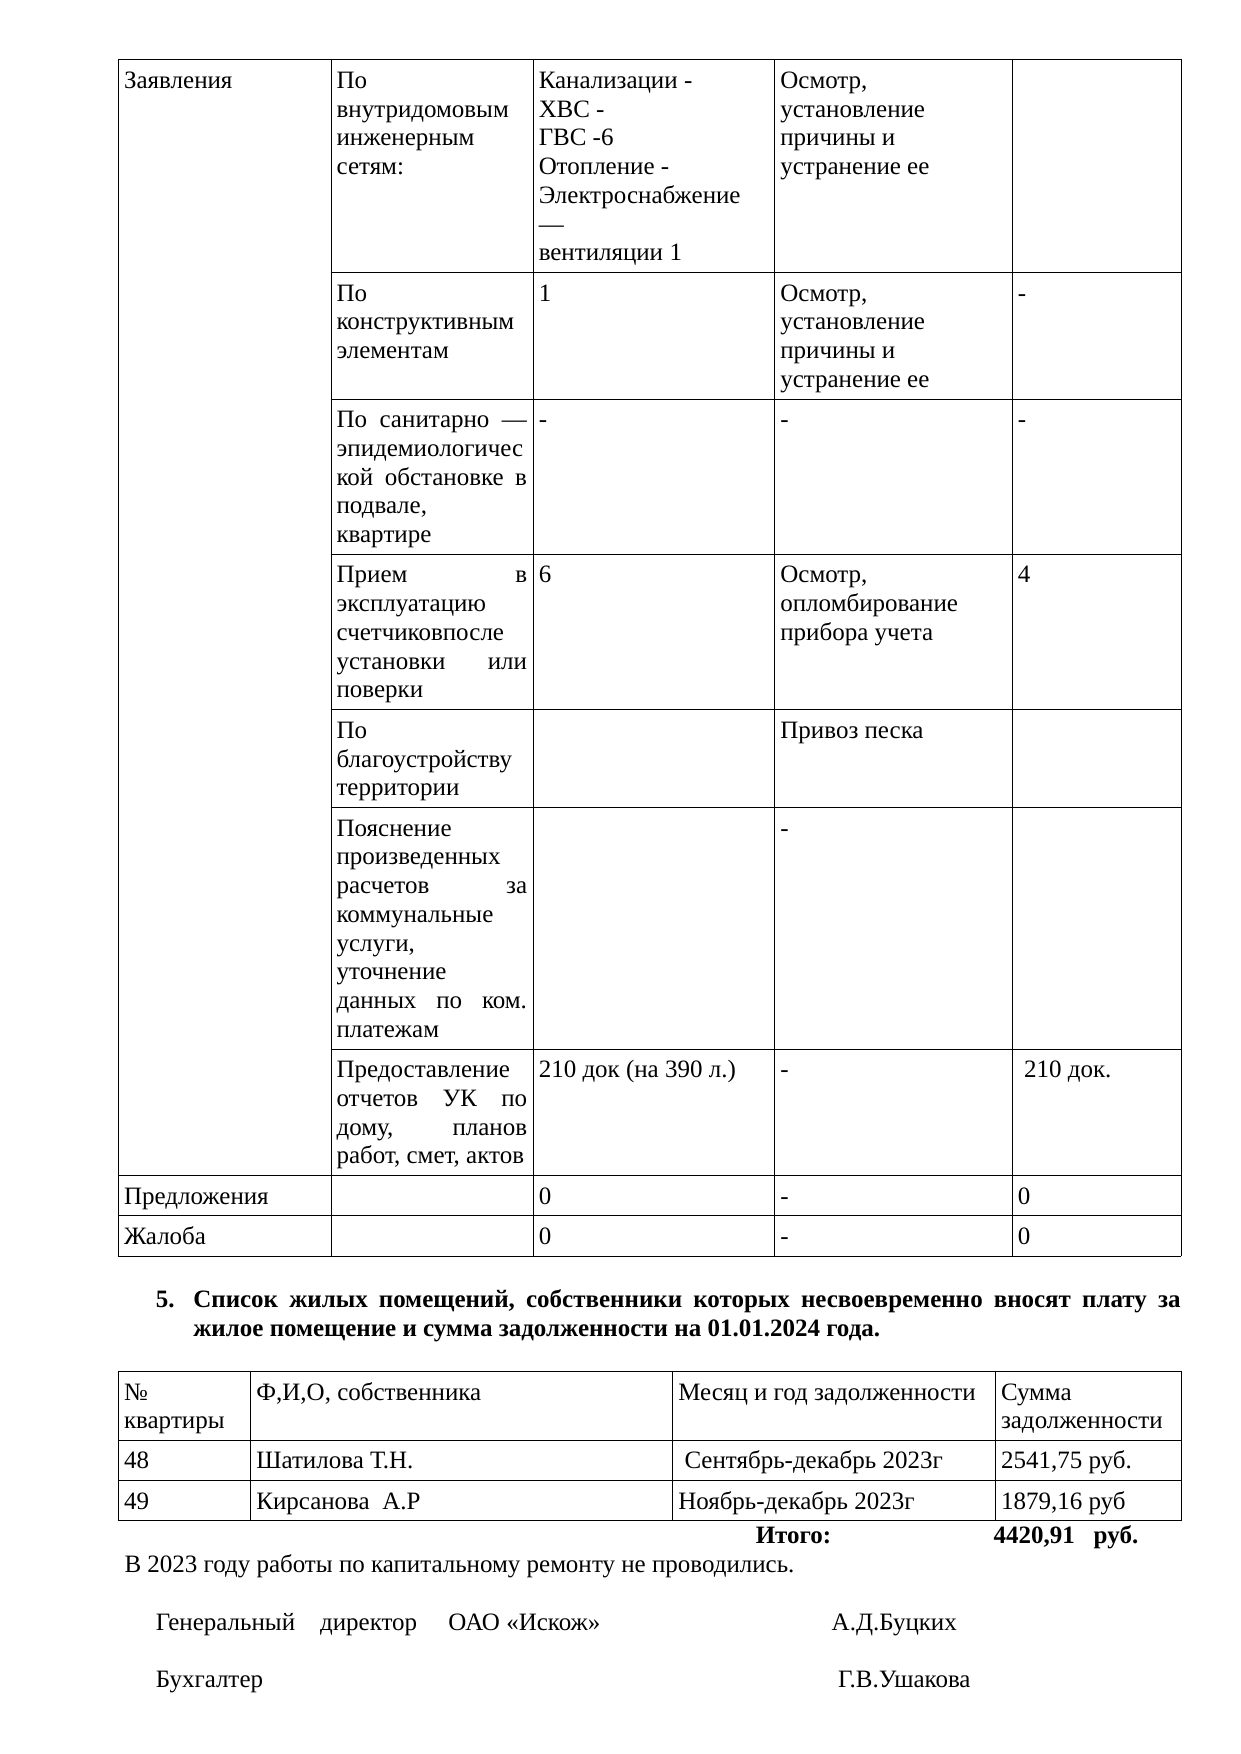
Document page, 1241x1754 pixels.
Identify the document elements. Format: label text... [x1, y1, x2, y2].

table_cell 0 [534, 1216, 774, 1256]
table_cell - [1013, 400, 1181, 554]
table_cell [1013, 60, 1181, 272]
text Итого: 4420,91 руб. [118, 1521, 1181, 1549]
table_cell Канализации - ХВС - ГВС -6 Отопление - Электроснабжение — вентиляции 1 [534, 60, 774, 272]
table_cell - [534, 400, 774, 554]
table_cell [534, 710, 774, 807]
table_cell Жалоба [119, 1216, 331, 1256]
table_cell По конструктивным элементам [332, 273, 533, 398]
table_cell Ноябрь-декабрь 2023г [673, 1481, 995, 1520]
table_cell 49 [119, 1481, 250, 1520]
table_cell Предложения [119, 1176, 331, 1215]
table_header Сумма задолженности [996, 1372, 1181, 1440]
table_cell 0 [1013, 1176, 1181, 1215]
table_cell Осмотр, опломбирование прибора учета [775, 555, 1012, 709]
table_cell Осмотр, установление причины и устранение ее [775, 60, 1012, 272]
table_cell 48 [119, 1441, 250, 1480]
text Бухгалтер Г.В.Ушакова [118, 1664, 1181, 1693]
table_cell Кирсанова А.Р [251, 1481, 672, 1520]
list Список жилых помещений, собственники которых несвоевременно вносят плату за жилое помещение и сумма задолженности на 01.01.2024 года. [156, 1284, 1181, 1342]
table_cell 210 док. [1013, 1050, 1181, 1175]
table_cell Прием в эксплуатацию счетчиковпосле установки или поверки [332, 555, 533, 709]
table_cell [332, 1216, 533, 1256]
table_cell 210 док (на 390 л.) [534, 1050, 774, 1175]
table_cell Сентябрь-декабрь 2023г [673, 1441, 995, 1480]
table_cell [534, 808, 774, 1048]
table_header Ф,И,О, собственника [251, 1372, 672, 1440]
table_cell Шатилова Т.Н. [251, 1441, 672, 1480]
table_cell По благоустройству территории [332, 710, 533, 807]
table_cell Предоставление отчетов УК по дому, планов работ, смет, актов [332, 1050, 533, 1175]
table_cell 0 [1013, 1216, 1181, 1256]
table_header Месяц и год задолженности [673, 1372, 995, 1440]
table_cell - [775, 400, 1012, 554]
table_cell Пояснение произведенных расчетов за коммунальные услуги, уточнение данных по ком. платежам [332, 808, 533, 1048]
table_cell 1 [534, 273, 774, 398]
table_cell По санитарно — эпидемиологической обстановке в подвале, квартире [332, 400, 533, 554]
table_cell 1879,16 руб [996, 1481, 1181, 1520]
table_cell - [775, 1216, 1012, 1256]
table_cell - [775, 1176, 1012, 1215]
table_cell [1013, 710, 1181, 807]
text Генеральный директор ОАО «Искож» А.Д.Буцких [118, 1607, 1181, 1636]
table_cell 6 [534, 555, 774, 709]
table_cell - [775, 1050, 1012, 1175]
table_header № квартиры [119, 1372, 250, 1440]
table_cell - [1013, 273, 1181, 398]
table_cell Заявления [119, 60, 331, 1175]
table_cell Привоз песка [775, 710, 1012, 807]
table_cell 0 [534, 1176, 774, 1215]
table_cell 4 [1013, 555, 1181, 709]
table_cell - [775, 808, 1012, 1048]
table_cell По внутридомовым инженерным сетям: [332, 60, 533, 272]
table_cell [332, 1176, 533, 1215]
table_cell 2541,75 руб. [996, 1441, 1181, 1480]
text В 2023 году работы по капитальному ремонту не проводились. [118, 1549, 1181, 1578]
table_cell Осмотр, установление причины и устранение ее [775, 273, 1012, 398]
table_cell [1013, 808, 1181, 1048]
